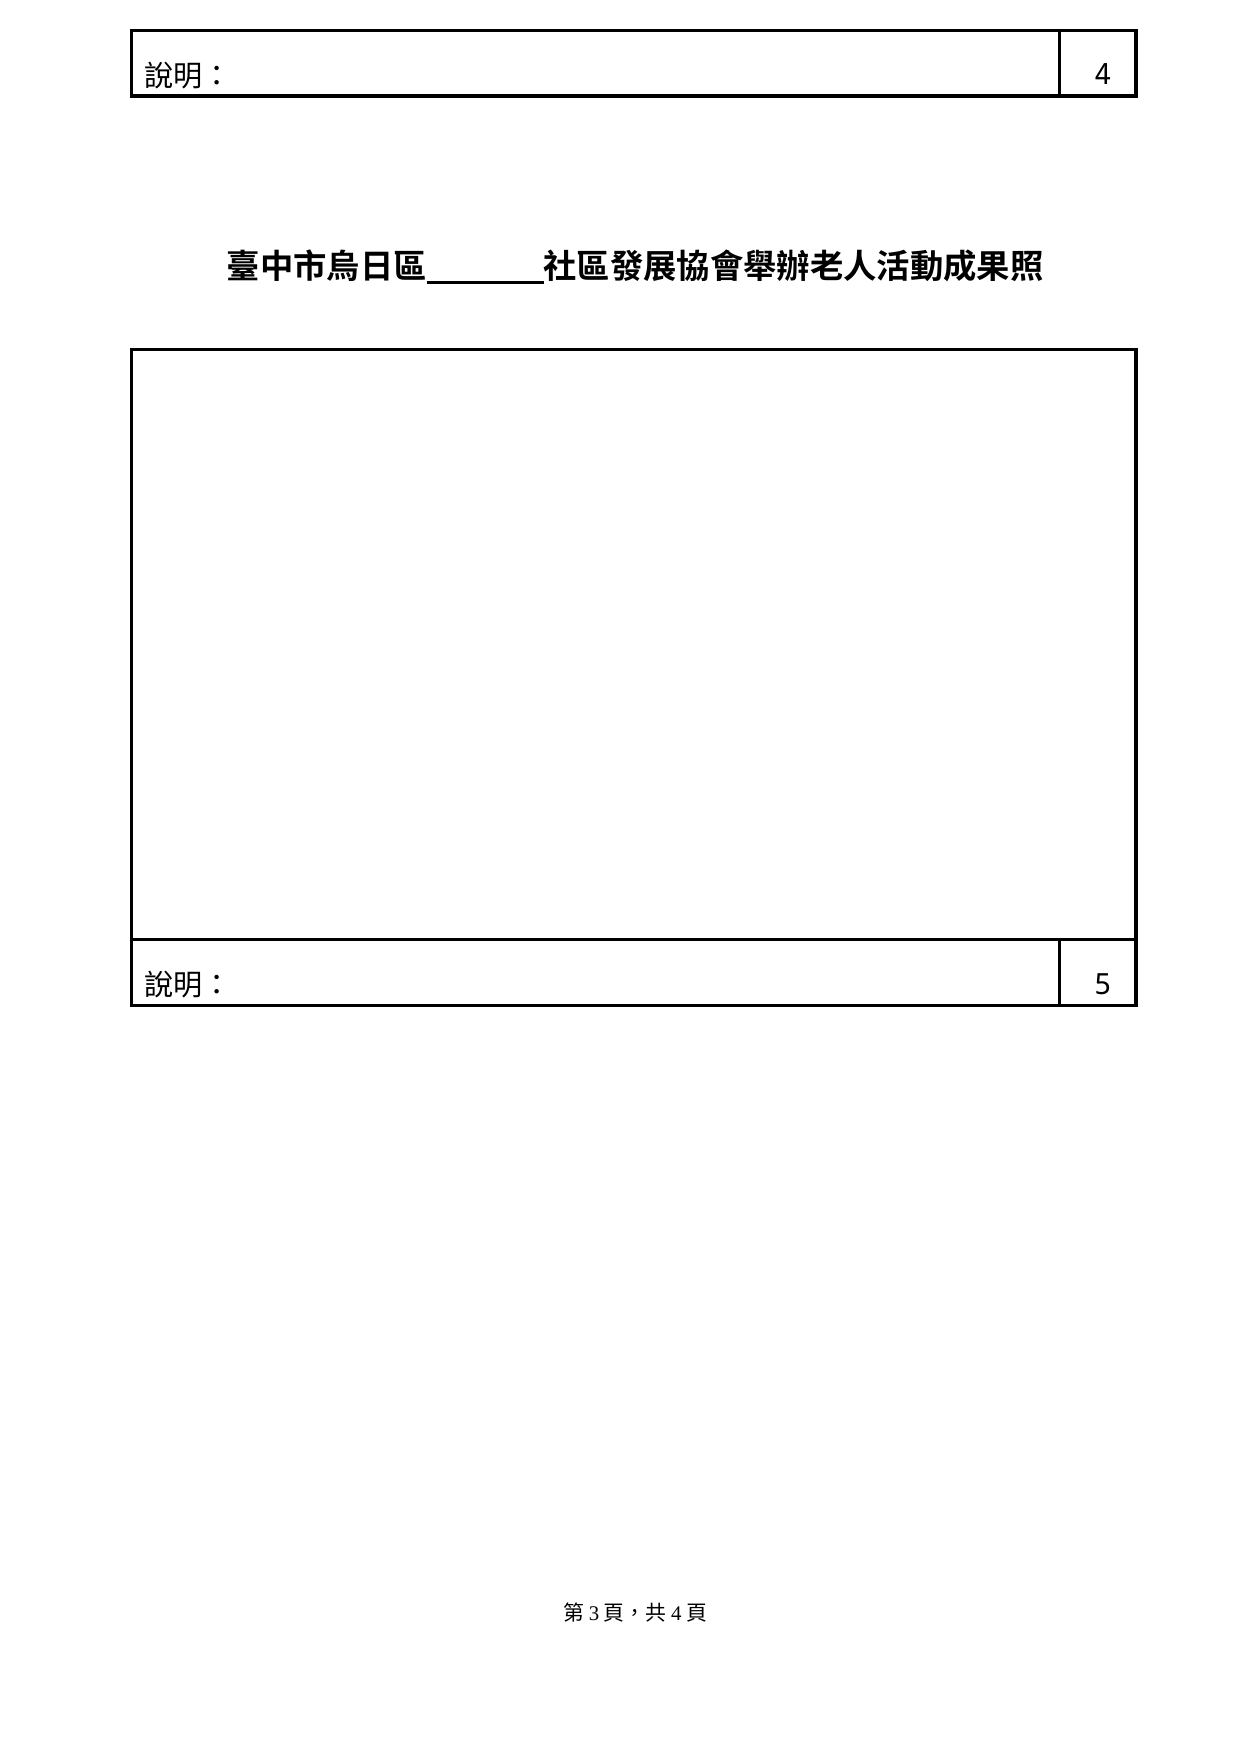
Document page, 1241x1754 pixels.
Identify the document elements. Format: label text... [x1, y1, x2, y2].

table_header [133, 351, 1134, 938]
table_cell 5 [1061, 941, 1134, 1004]
table_cell 說明： [133, 32, 1058, 94]
table_cell 4 [1061, 32, 1134, 94]
text 臺中市烏日區 社區發展協會舉辦老人活動成果照 [118, 222, 1152, 285]
table_cell 說明： [133, 941, 1058, 1004]
